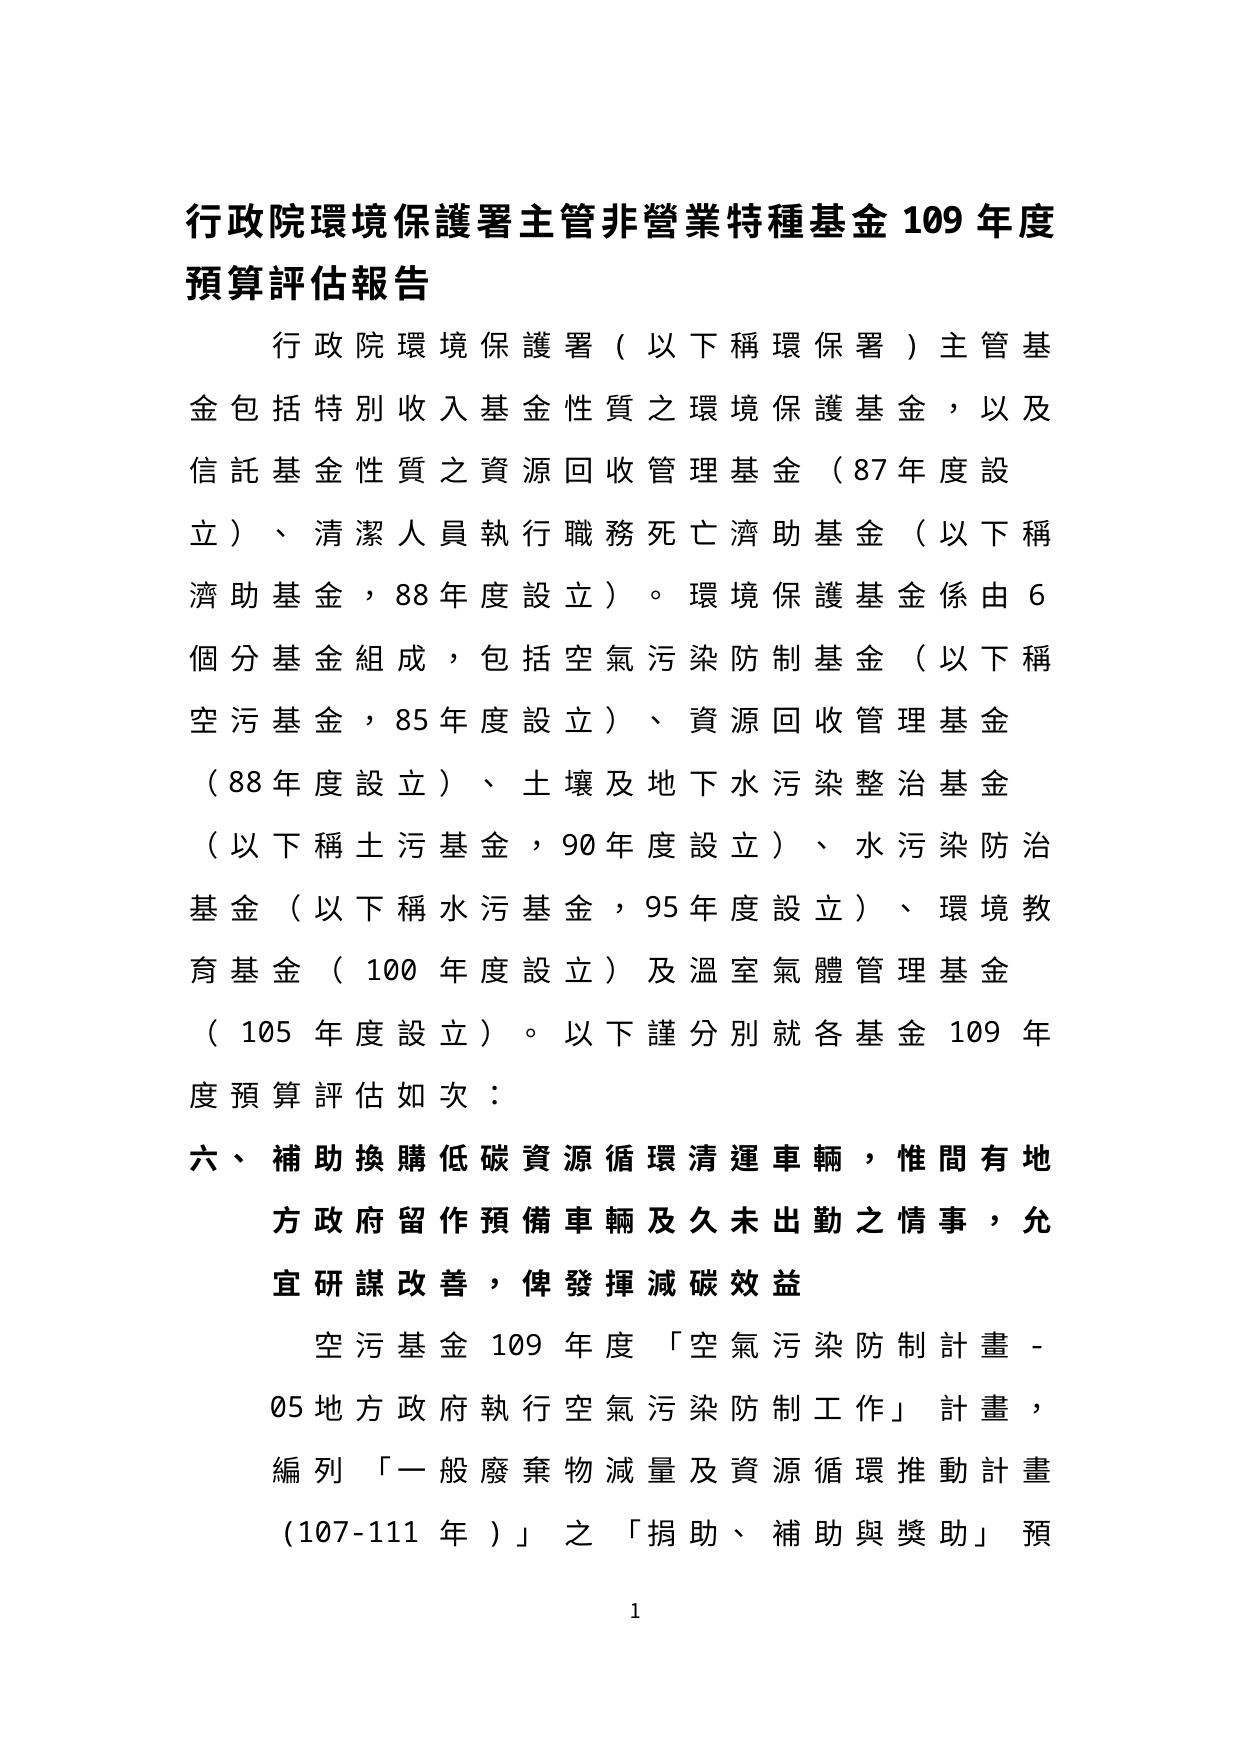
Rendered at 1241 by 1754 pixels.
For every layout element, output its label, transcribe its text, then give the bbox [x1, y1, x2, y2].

text 行政院環境保護署(以下稱環保署)主管基金包括特別收入基金性質之環境保護基金，以及信託基金性質之資源回收管理基金（87年度設立）、清潔人員執行職務死亡濟助基金（以下稱濟助基金，88年度設立）。環境保護基金係由6個分基金組成，包括空氣污染防制基金（以下稱空污基金，85年度設立）、資源回收管理基金（88年度設立）、土壤及地下水污染整治基金（以下稱土污基金，90年度設立）、水污染防治基金（以下稱水污基金，95年度設立）、環境教育基金（100年度設立）及溫室氣體管理基金（105年度設立）。以下謹分別就各基金109年度預算評估如次： [183, 302, 1058, 1115]
text 六、補助換購低碳資源循環清運車輛，惟間有地方政府留作預備車輛及久未出勤之情事，允宜研謀改善，俾發揮減碳效益 [183, 1115, 1058, 1302]
text 空污基金109年度「空氣污染防制計畫-05地方政府執行空氣污染防制工作」計畫，編列「一般廢棄物減量及資源循環推動計畫(107-111年)」之「捐助、補助與獎助」預算9,600萬元，用以補助地方政府持續換購低碳資源循環清運車輛。 [242, 1302, 1058, 1552]
text 行政院環境保護署主管非營業特種基金109年度預算評估報告 [183, 177, 1058, 302]
